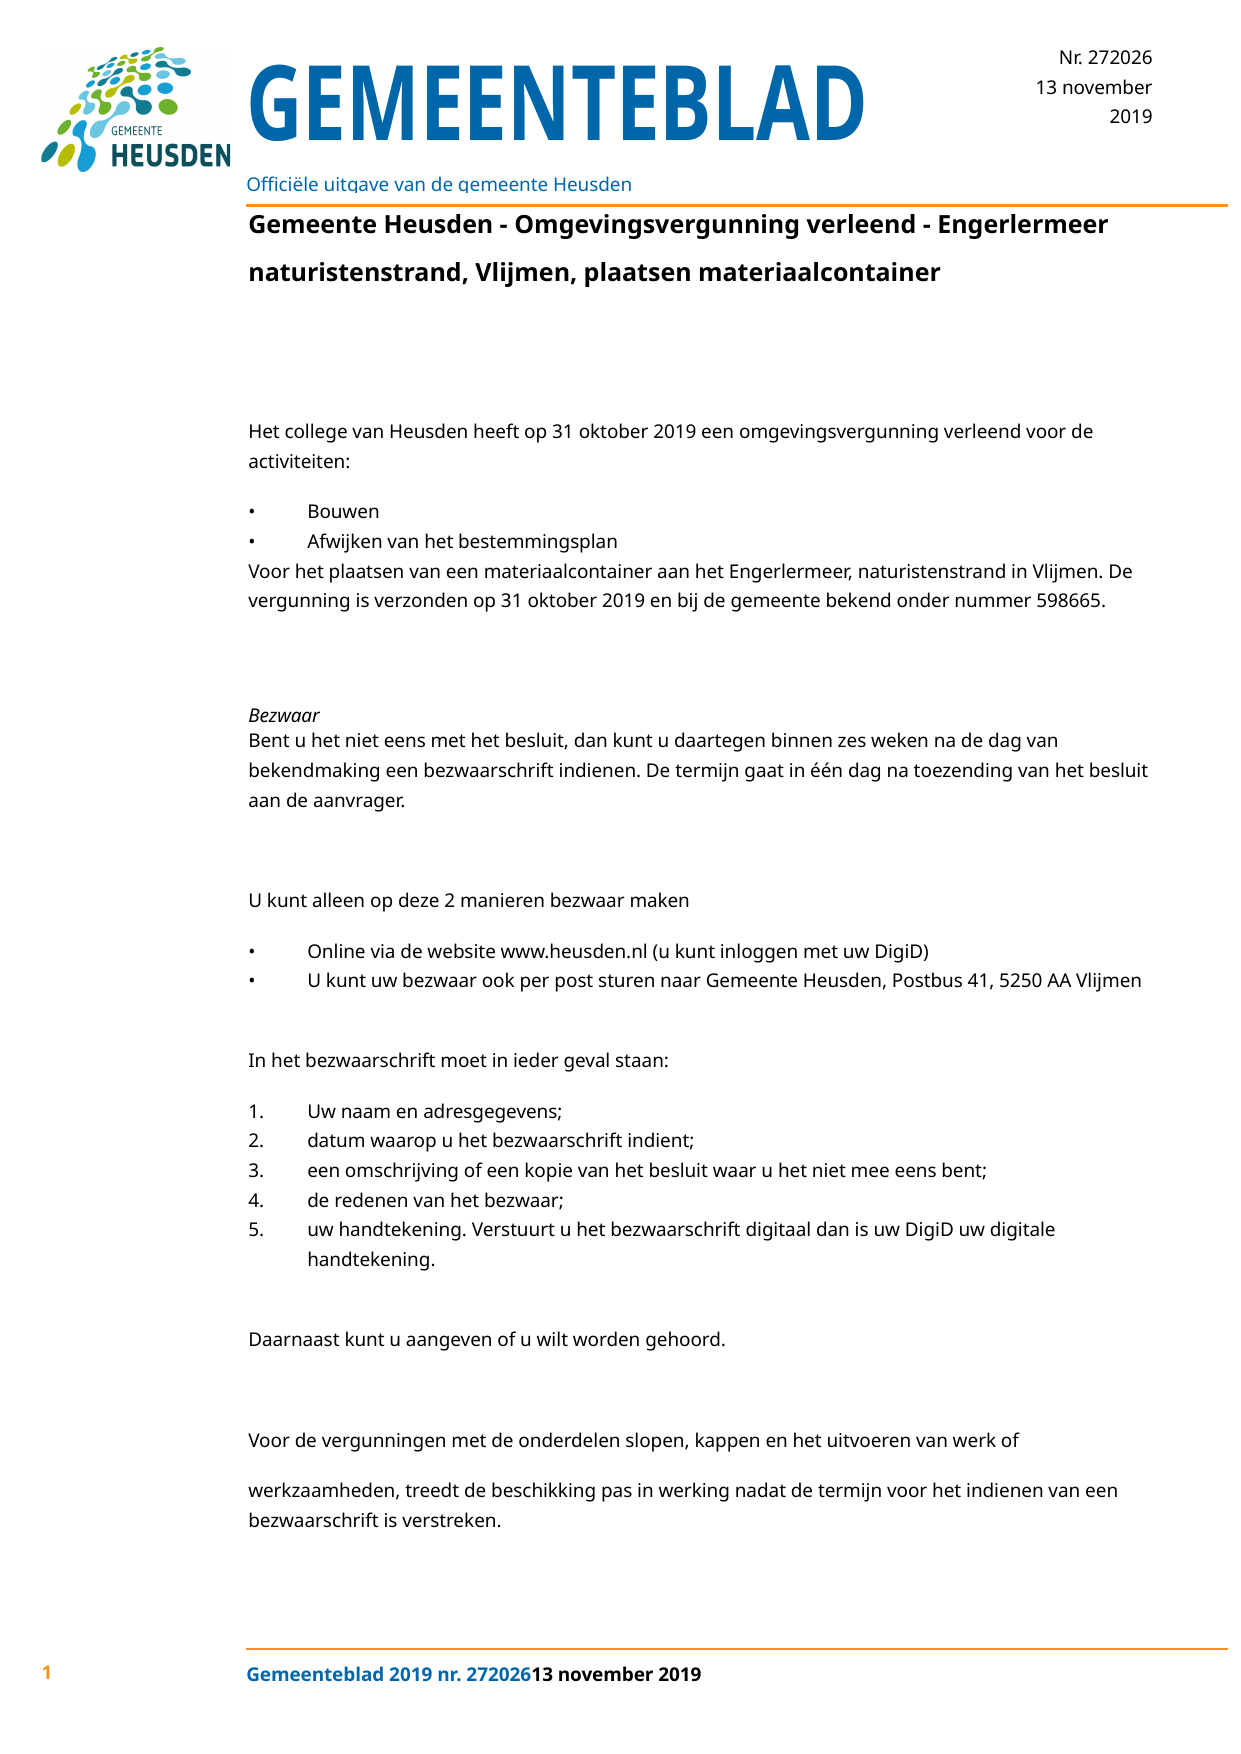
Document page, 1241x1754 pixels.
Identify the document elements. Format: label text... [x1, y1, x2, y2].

list U kunt uw bezwaar ook per post sturen naar Gemeente Heusden, Postbus 41, 5250 AA Vlijmen [248, 968, 1152, 993]
text werkzaamheden, treedt de beschikking pas in werking nadat de termijn voor het indienen van een bezwaarschrift is verstreken. [248, 1477, 1152, 1532]
list uw handtekening. Verstuurt u het bezwaarschrift digitaal dan is uw DigiD uw digitale handtekening. [248, 1216, 1152, 1272]
list Online via de website www.heusden.nl (u kunt inloggen met uw DigiD) [248, 938, 1152, 964]
list een omschrijving of een kopie van het besluit waar u het niet mee eens bent; [248, 1157, 1152, 1183]
text U kunt alleen op deze 2 manieren bezwaar maken [248, 888, 1152, 913]
text Daarnaast kunt u aangeven of u wilt worden gehoord. [248, 1326, 1152, 1352]
text Gemeente Heusden - Omgevingsvergunning verleend - Engerlermeer naturistenstrand, Vlijmen, plaatsen materiaalcontainer [248, 207, 1152, 288]
text Bezwaar [248, 702, 1152, 728]
list datum waarop u het bezwaarschrift indient; [248, 1128, 1152, 1153]
text Voor het plaatsen van een materiaalcontainer aan het Engerlermeer, naturistenstrand in Vlijmen. De vergunning is verzonden op 31 oktober 2019 en bij de gemeente bekend onder nummer 598665. [248, 558, 1152, 613]
text In het bezwaarschrift moet in ieder geval staan: [248, 1048, 1152, 1073]
list Bouwen [248, 499, 1152, 524]
text Bent u het niet eens met het besluit, dan kunt u daartegen binnen zes weken na de dag van bekendmaking een bezwaarschrift indienen. De termijn gaat in één dag na toezending van het besluit aan de aanvrager. [248, 728, 1152, 812]
list Uw naam en adresgegevens; [248, 1098, 1152, 1124]
picture [41, 47, 231, 172]
list de redenen van het bezwaar; [248, 1187, 1152, 1212]
text Voor de vergunningen met de onderdelen slopen, kappen en het uitvoeren van werk of [248, 1427, 1152, 1452]
text Het college van Heusden heeft op 31 oktober 2019 een omgevingsvergunning verleend voor de activiteiten: [248, 419, 1152, 474]
list Afwijken van het bestemmingsplan [248, 528, 1152, 554]
